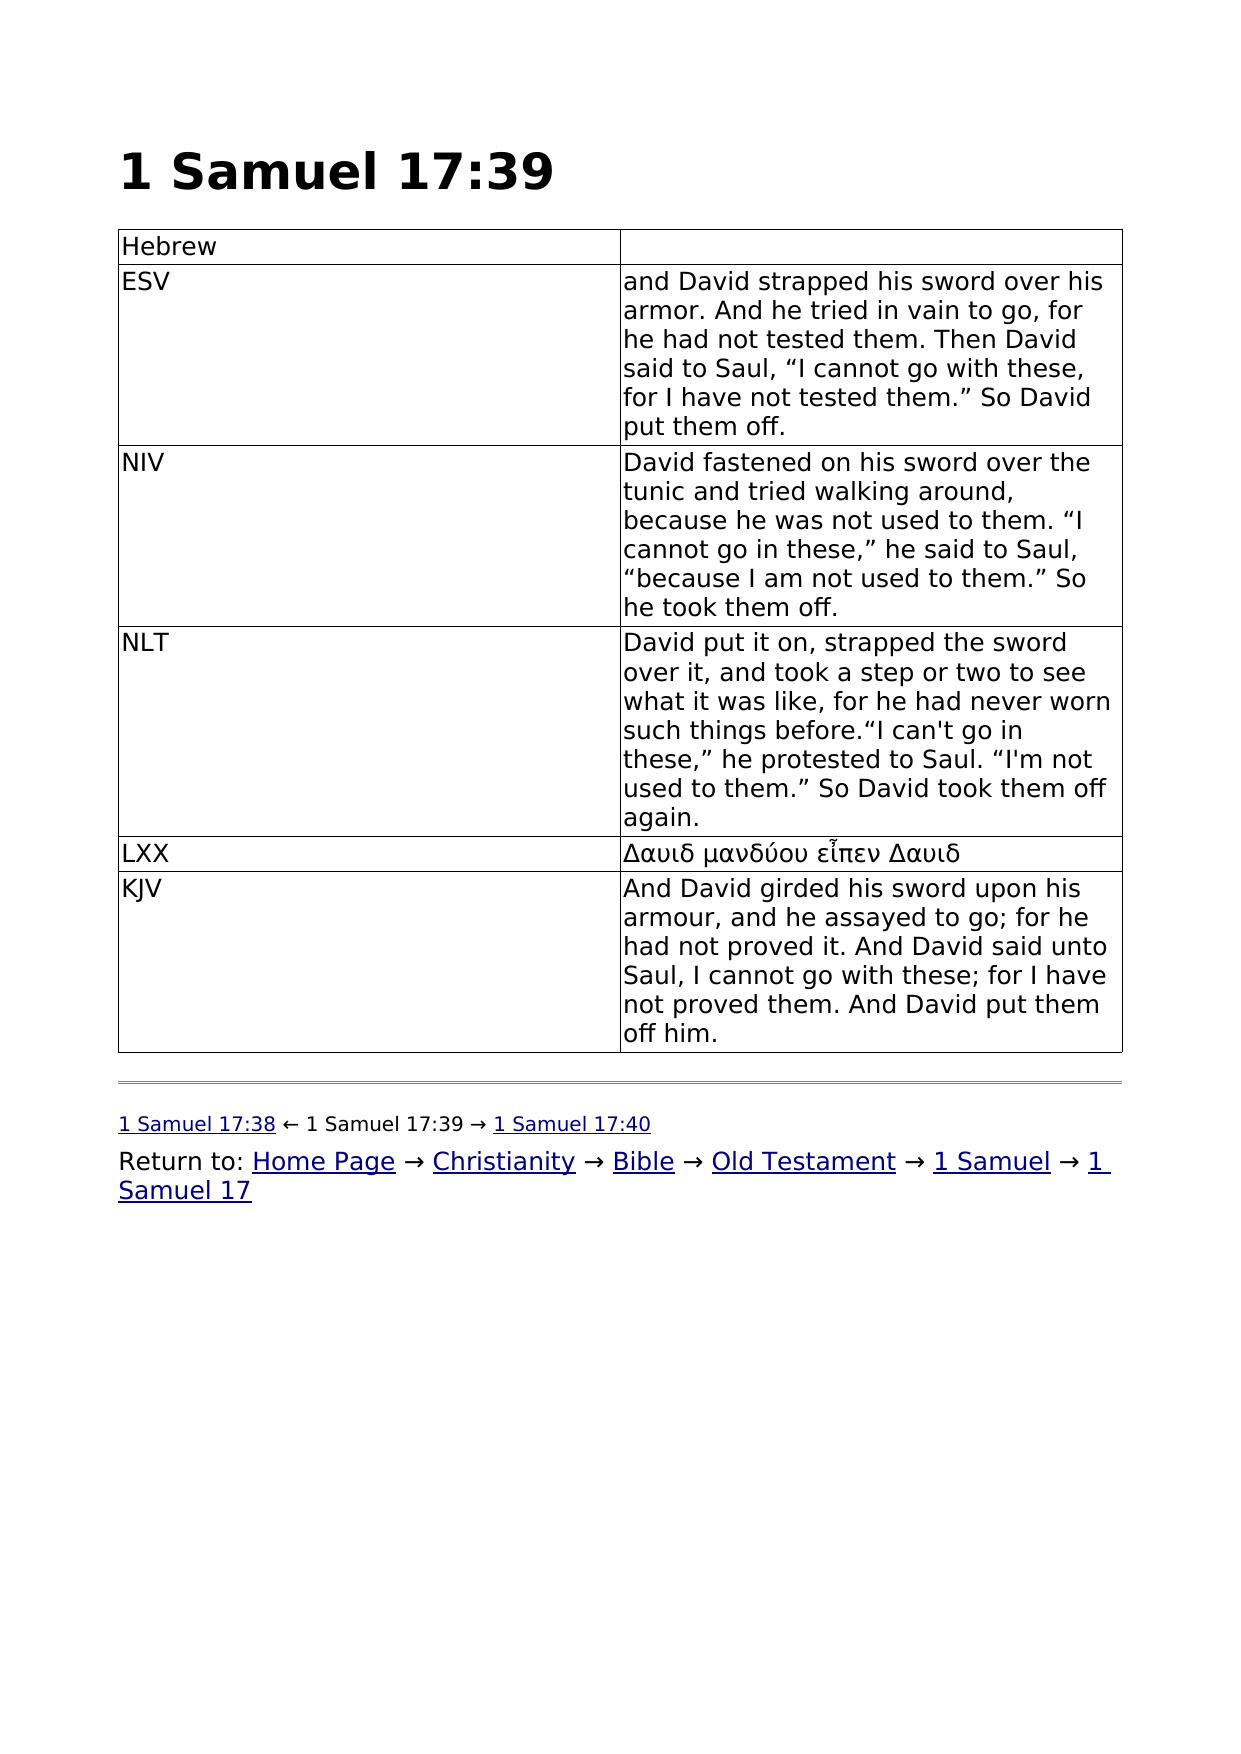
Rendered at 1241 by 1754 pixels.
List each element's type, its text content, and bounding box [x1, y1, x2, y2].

table_cell Δαυιδ μανδύου εἶπεν Δαυιδ [621, 837, 1122, 871]
text Return to: Home Page → Christianity → Bible → Old Testament → 1 Samuel → 1 Samuel 17 [118, 1147, 1122, 1205]
table_cell David put it on, strapped the sword over it, and took a step or two to see what it was like, for he had never worn such things before.“I can't go in these,” he protested to Saul. “I'm not used to them.” So David took them off again. [621, 627, 1122, 836]
table_cell LXX [119, 837, 620, 871]
text 1 Samuel 17:38 ← 1 Samuel 17:39 → 1 Samuel 17:40 [118, 1113, 1122, 1147]
table_cell David fastened on his sword over the tunic and tried walking around, because he was not used to them. “I cannot go in these,” he said to Saul, “because I am not used to them.” So he took them off. [621, 446, 1122, 626]
table_header Hebrew [119, 230, 620, 264]
table_header [621, 230, 1122, 264]
subtitle 1 Samuel 17:39 [118, 143, 1122, 201]
table_cell NIV [119, 446, 620, 626]
table_cell and David strapped his sword over his armor. And he tried in vain to go, for he had not tested them. Then David said to Saul, “I cannot go with these, for I have not tested them.” So David put them off. [621, 265, 1122, 445]
table_cell NLT [119, 627, 620, 836]
table_cell And David girded his sword upon his armour, and he assayed to go; for he had not proved it. And David said unto Saul, I cannot go with these; for I have not proved them. And David put them off him. [621, 872, 1122, 1052]
table_cell ESV [119, 265, 620, 445]
table_cell KJV [119, 872, 620, 1052]
